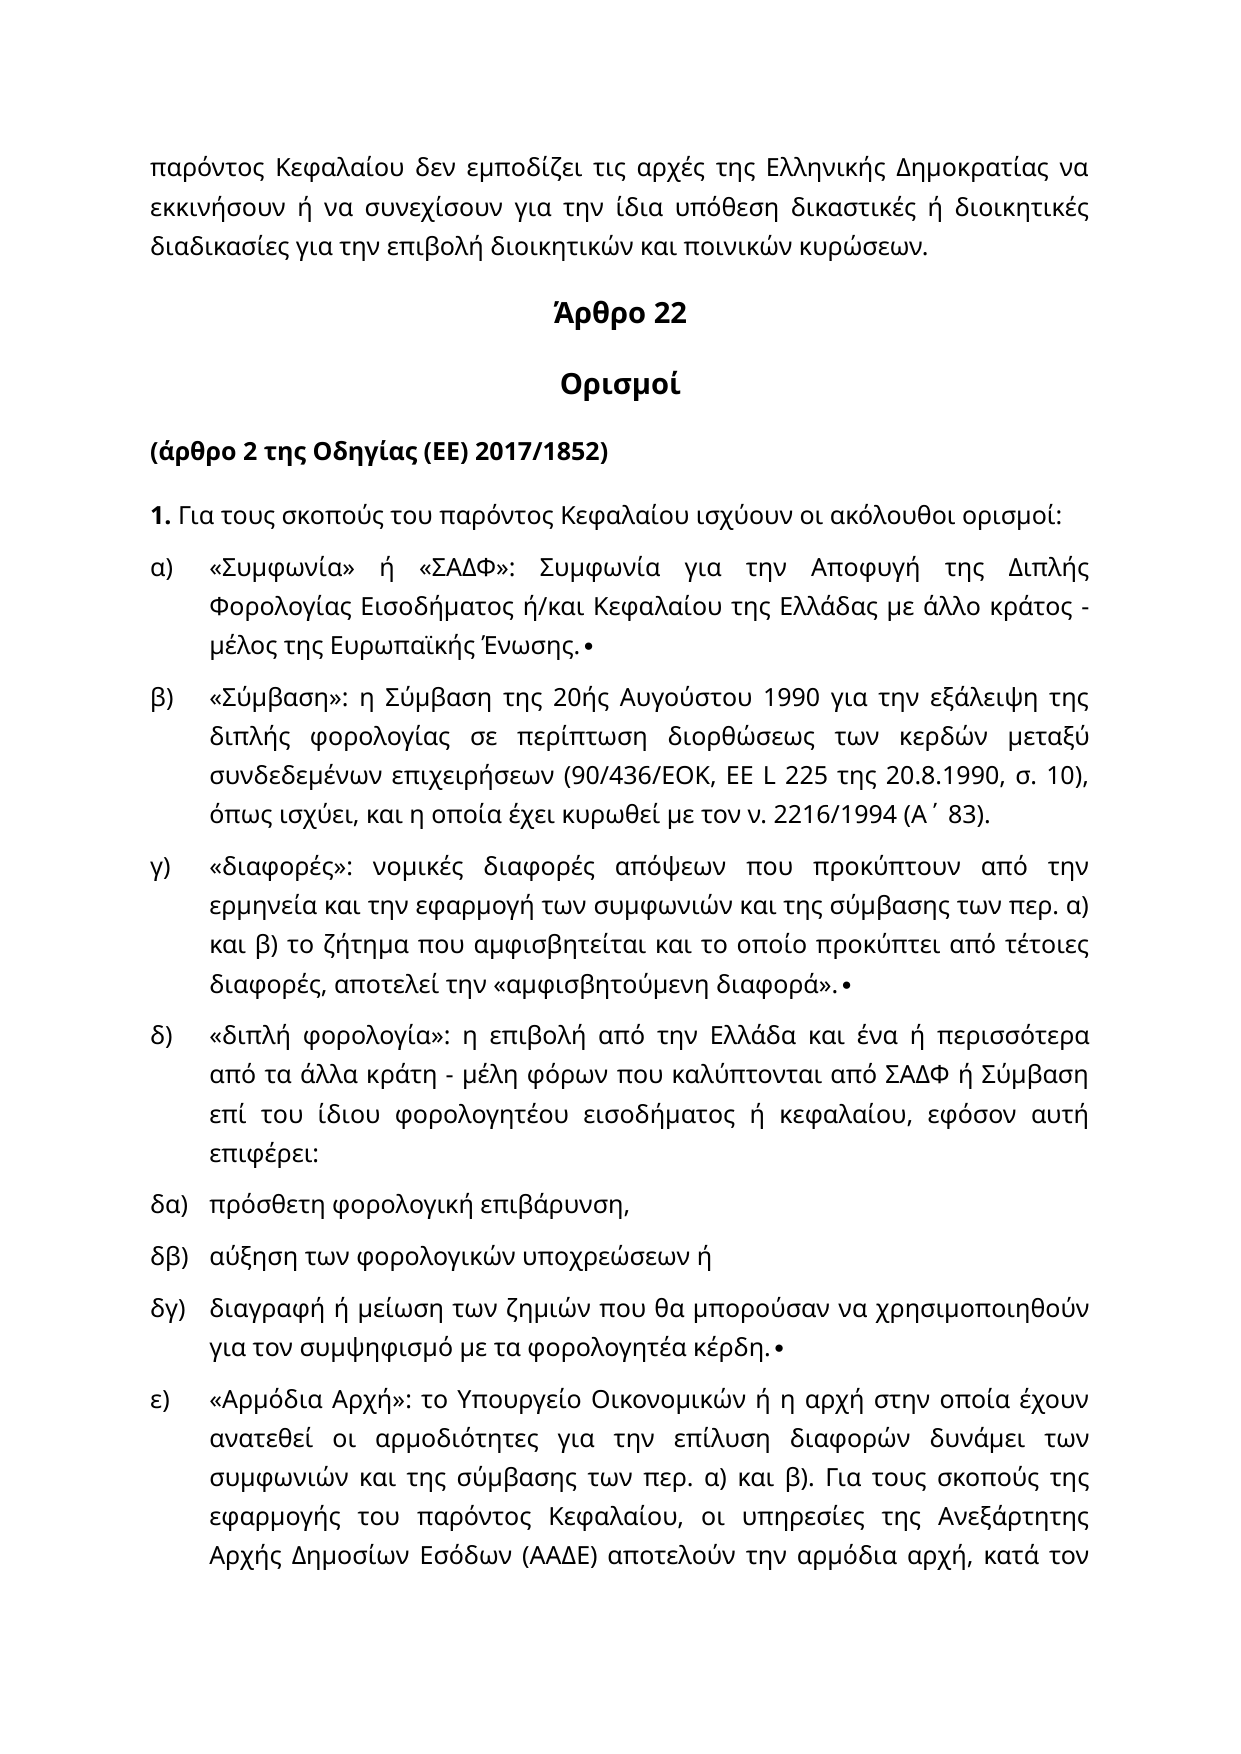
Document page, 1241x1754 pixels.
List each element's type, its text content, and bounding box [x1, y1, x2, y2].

list β) «Σύμβαση»: η Σύμβαση της 20ής Αυγούστου 1990 για την εξάλειψη της διπλής φορολογίας σε περίπτωση διορθώσεως των κερδών μεταξύ συνδεδεμένων επιχειρήσεων (90/436/ΕΟΚ, ΕΕ L 225 της 20.8.1990, σ. 10), όπως ισχύει, και η οποία έχει κυρωθεί με τον ν. 2216/1994 (Α΄ 83). [150, 679, 1090, 831]
list δγ) διαγραφή ή μείωση των ζημιών που θα μπορούσαν να χρησιμοποιηθούν για τον συμψηφισμό με τα φορολογητέα κέρδη.∙ [150, 1290, 1090, 1364]
text (άρθρο 2 της Οδηγίας (ΕΕ) 2017/1852) [150, 434, 1090, 468]
list δ) «διπλή φορολογία»: η επιβολή από την Ελλάδα και ένα ή περισσότερα από τα άλλα κράτη - μέλη φόρων που καλύπτονται από ΣΑΔΦ ή Σύμβαση επί του ίδιου φορολογητέου εισοδήματος ή κεφαλαίου, εφόσον αυτή επιφέρει: [150, 1018, 1090, 1169]
list γ) «διαφορές»: νομικές διαφορές απόψεων που προκύπτουν από την ερμηνεία και την εφαρμογή των συμφωνιών και της σύμβασης των περ. α) και β) το ζήτημα που αμφισβητείται και το οποίο προκύπτει από τέτοιες διαφορές, αποτελεί την «αμφισβητούμενη διαφορά».∙ [150, 849, 1090, 1000]
text παρόντος Κεφαλαίου δεν εμποδίζει τις αρχές της Ελληνικής Δημοκρατίας να εκκινήσουν ή να συνεχίσουν για την ίδια υπόθεση δικαστικές ή διοικητικές διαδικασίες για την επιβολή διοικητικών και ποινικών κυρώσεων. [150, 150, 1090, 262]
text 1. Για τους σκοπούς του παρόντος Κεφαλαίου ισχύουν οι ακόλουθοι ορισμοί: [150, 498, 1090, 532]
subtitle Άρθρο 22 [150, 292, 1090, 332]
subtitle Ορισμοί [150, 363, 1090, 403]
list δβ) αύξηση των φορολογικών υποχρεώσεων ή [150, 1239, 1090, 1273]
list α) «Συμφωνία» ή «ΣΑΔΦ»: Συμφωνία για την Αποφυγή της Διπλής Φορολογίας Εισοδήματος ή/και Κεφαλαίου της Ελλάδας με άλλο κράτος - μέλος της Ευρωπαϊκής Ένωσης.∙ [150, 549, 1090, 662]
list δα) πρόσθετη φορολογική επιβάρυνση, [150, 1187, 1090, 1221]
list ε) «Αρμόδια Αρχή»: το Υπουργείο Οικονομικών ή η αρχή στην οποία έχουν ανατεθεί οι αρμοδιότητες για την επίλυση διαφορών δυνάμει των συμφωνιών και της σύμβασης των περ. α) και β). Για τους σκοπούς της εφαρμογής του παρόντος Kεφαλαίου, οι υπηρεσίες της Ανεξάρτητης Αρχής Δημοσίων Εσόδων (ΑΑΔΕ) αποτελούν την αρμόδια αρχή, κατά τον [150, 1381, 1090, 1572]
